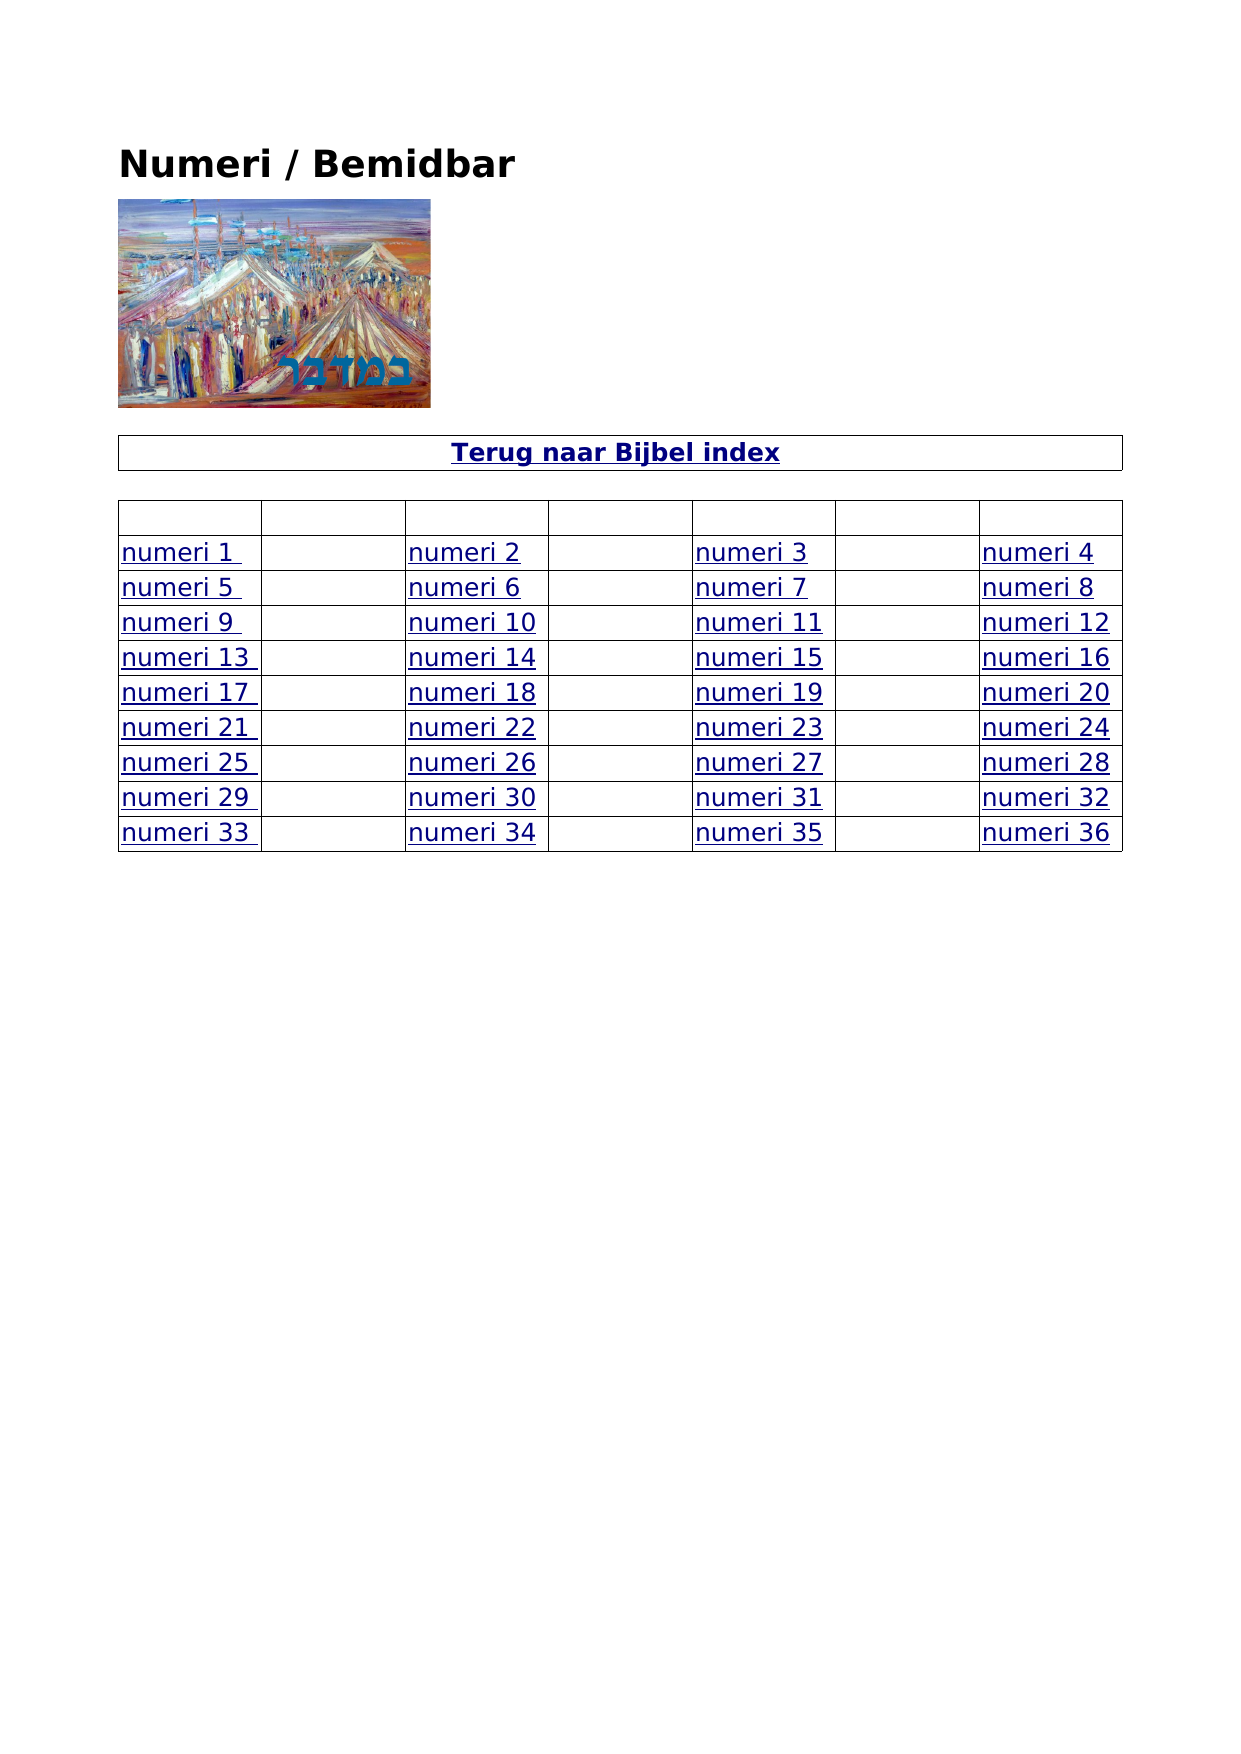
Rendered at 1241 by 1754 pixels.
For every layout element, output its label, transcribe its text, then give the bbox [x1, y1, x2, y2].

table_cell [262, 606, 405, 640]
table_cell numeri 7 [693, 571, 835, 605]
table_cell numeri 9 [119, 606, 261, 640]
table_header [693, 501, 835, 535]
table_cell numeri 20 [980, 676, 1122, 710]
table_cell numeri 28 [980, 746, 1122, 781]
table_cell numeri 13 [119, 641, 261, 675]
table_cell numeri 1 [119, 536, 261, 570]
table_cell numeri 29 [119, 782, 261, 816]
table_cell numeri 33 [119, 817, 261, 851]
table_header Terug naar Bijbel index [119, 436, 1122, 470]
table_cell [262, 641, 405, 675]
table_cell numeri 21 [119, 711, 261, 745]
table_cell [262, 746, 405, 781]
table_header [262, 501, 405, 535]
table_cell numeri 18 [406, 676, 548, 710]
table_cell [836, 817, 979, 851]
table_cell [836, 676, 979, 710]
table_cell [262, 571, 405, 605]
table_cell numeri 8 [980, 571, 1122, 605]
table_cell numeri 32 [980, 782, 1122, 816]
table_cell [262, 536, 405, 570]
table_cell [836, 606, 979, 640]
table_cell [549, 676, 692, 710]
table_cell numeri 5 [119, 571, 261, 605]
table_cell numeri 34 [406, 817, 548, 851]
table_cell numeri 6 [406, 571, 548, 605]
table_header [406, 501, 548, 535]
table_cell numeri 2 [406, 536, 548, 570]
table_cell numeri 30 [406, 782, 548, 816]
table_cell numeri 16 [980, 641, 1122, 675]
table_cell [262, 782, 405, 816]
table_cell numeri 26 [406, 746, 548, 781]
table_cell [549, 711, 692, 745]
table_cell [836, 746, 979, 781]
table_cell numeri 27 [693, 746, 835, 781]
table_cell [262, 676, 405, 710]
table_cell numeri 31 [693, 782, 835, 816]
table_header [549, 501, 692, 535]
table_header [836, 501, 979, 535]
table_cell [836, 536, 979, 570]
table_cell numeri 25 [119, 746, 261, 781]
table_cell [549, 571, 692, 605]
table_cell numeri 23 [693, 711, 835, 745]
table_cell numeri 3 [693, 536, 835, 570]
table_cell numeri 10 [406, 606, 548, 640]
table_cell [836, 711, 979, 745]
table_cell [836, 641, 979, 675]
table_cell [836, 782, 979, 816]
table_cell [836, 571, 979, 605]
table_cell numeri 4 [980, 536, 1122, 570]
table_cell numeri 35 [693, 817, 835, 851]
table_cell [262, 817, 405, 851]
table_cell [262, 711, 405, 745]
table_cell numeri 15 [693, 641, 835, 675]
table_cell [549, 641, 692, 675]
table_cell numeri 14 [406, 641, 548, 675]
table_cell [549, 746, 692, 781]
table_cell numeri 17 [119, 676, 261, 710]
table_cell numeri 36 [980, 817, 1122, 851]
subtitle Numeri / Bemidbar [118, 143, 1122, 187]
table_cell numeri 11 [693, 606, 835, 640]
table_header [119, 501, 261, 535]
table_cell [549, 606, 692, 640]
table_cell numeri 19 [693, 676, 835, 710]
table_cell [549, 782, 692, 816]
table_header [980, 501, 1122, 535]
table_cell [549, 817, 692, 851]
table_cell [549, 536, 692, 570]
table_cell numeri 12 [980, 606, 1122, 640]
table_cell numeri 24 [980, 711, 1122, 745]
table_cell numeri 22 [406, 711, 548, 745]
picture [118, 199, 431, 408]
